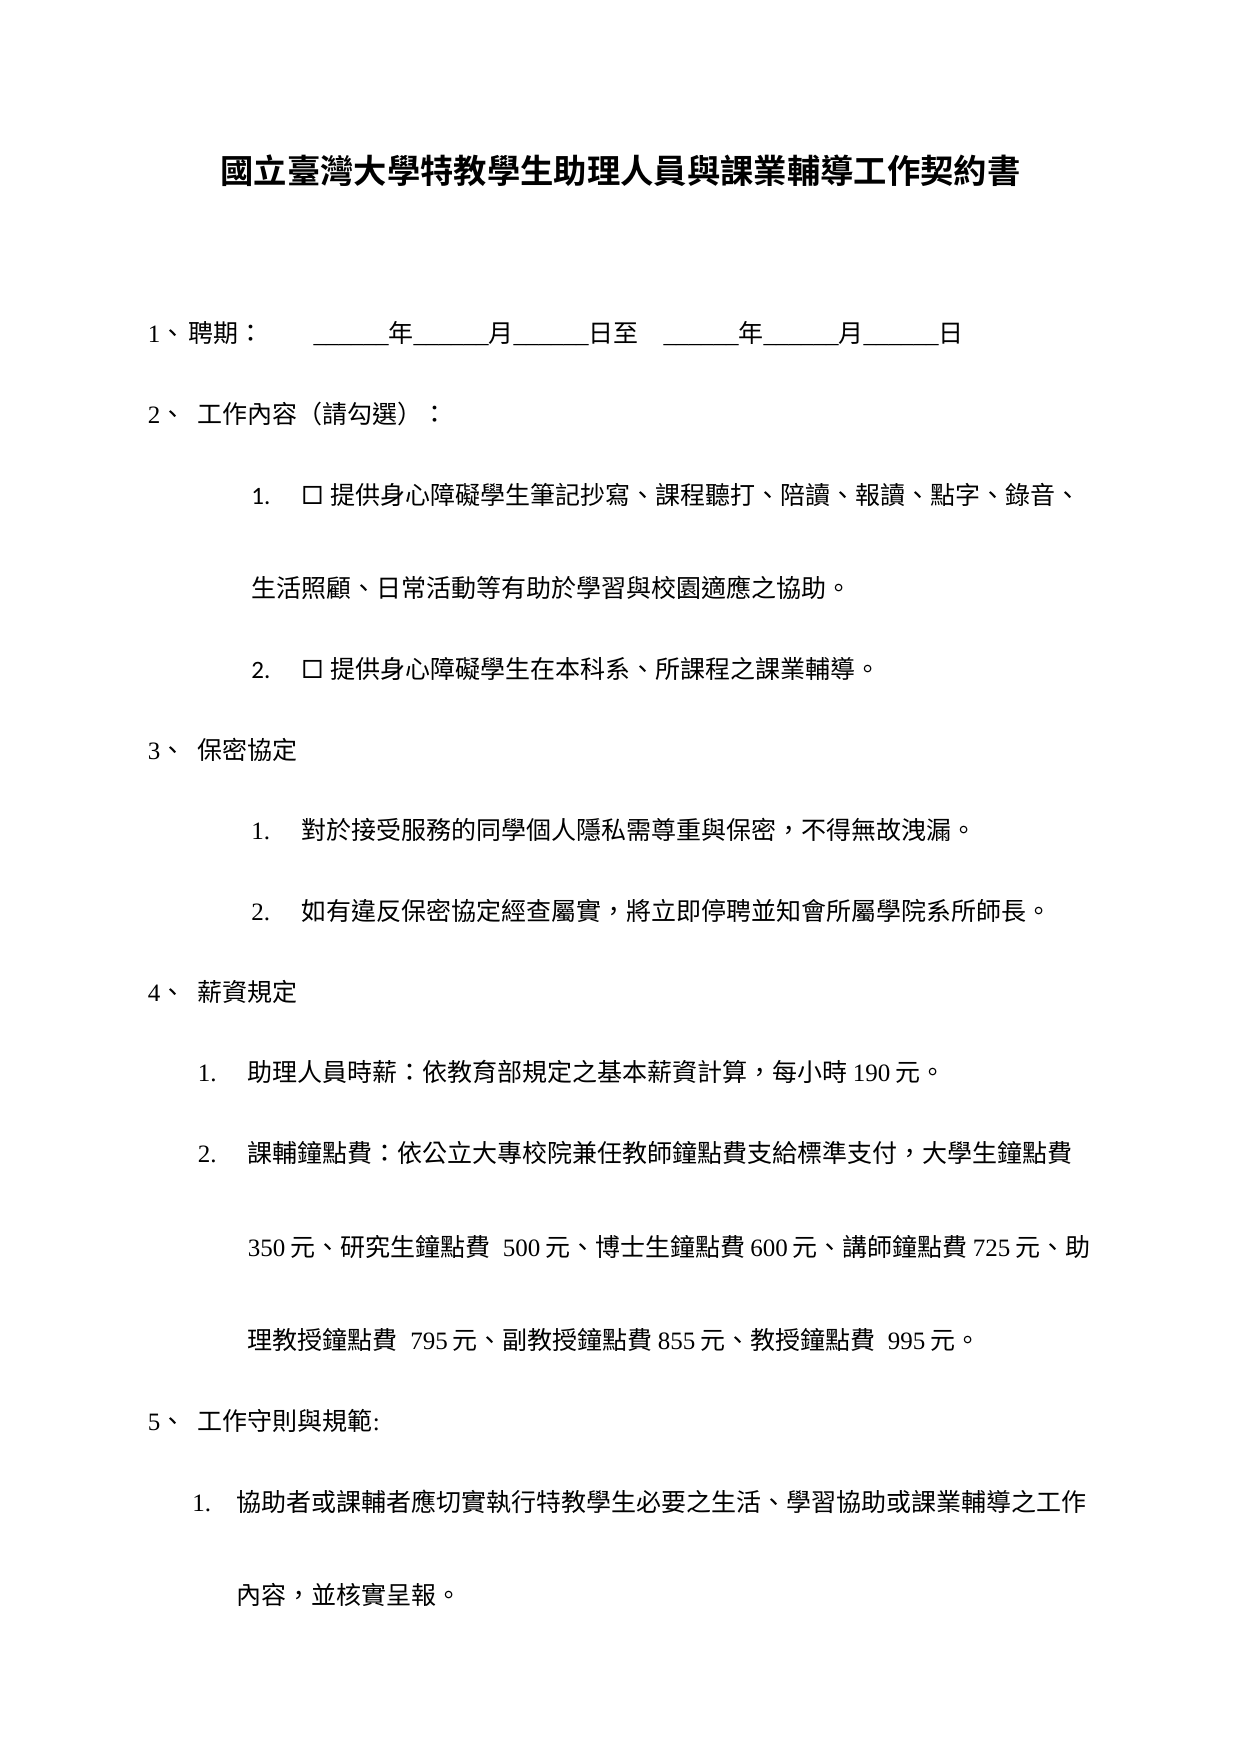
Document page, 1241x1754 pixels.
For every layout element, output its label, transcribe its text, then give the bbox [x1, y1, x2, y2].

list  提供身心障礙學生筆記抄寫、課程聽打、陪讀、報讀、點字、錄音、生活照顧、日常活動等有助於學習與校園適應之協助。 [251, 452, 1092, 608]
list 工作守則與規範: [148, 1378, 1092, 1440]
list 薪資規定 [148, 948, 1092, 1011]
list 協助者或課輔者應切實執行特教學生必要之生活、學習協助或課業輔導之工作內容，並核實呈報。 [192, 1458, 1092, 1615]
list 保密協定 [148, 707, 1092, 769]
list  提供身心障礙學生在本科系、所課程之課業輔導。 [251, 626, 1092, 688]
list 聘期： ______年______月______日至 ______年______月______日 [148, 290, 1092, 353]
list 工作內容（請勾選）： [148, 371, 1092, 433]
list 課輔鐘點費：依公立大專校院兼任教師鐘點費支給標準支付，大學生鐘點費 350元、研究生鐘點費 500元、博士生鐘點費600元、講師鐘點費725元、助理教授鐘點費 795元、副教授鐘點費855元、教授鐘點費 995元。 [198, 1110, 1092, 1360]
list 助理人員時薪：依教育部規定之基本薪資計算，每小時190元。 [198, 1029, 1092, 1092]
text 國立臺灣大學特教學生助理人員與課業輔導工作契約書 [148, 127, 1092, 189]
list 如有違反保密協定經查屬實，將立即停聘並知會所屬學院系所師長。 [251, 868, 1092, 930]
list 對於接受服務的同學個人隱私需尊重與保密，不得無故洩漏。 [251, 787, 1092, 850]
